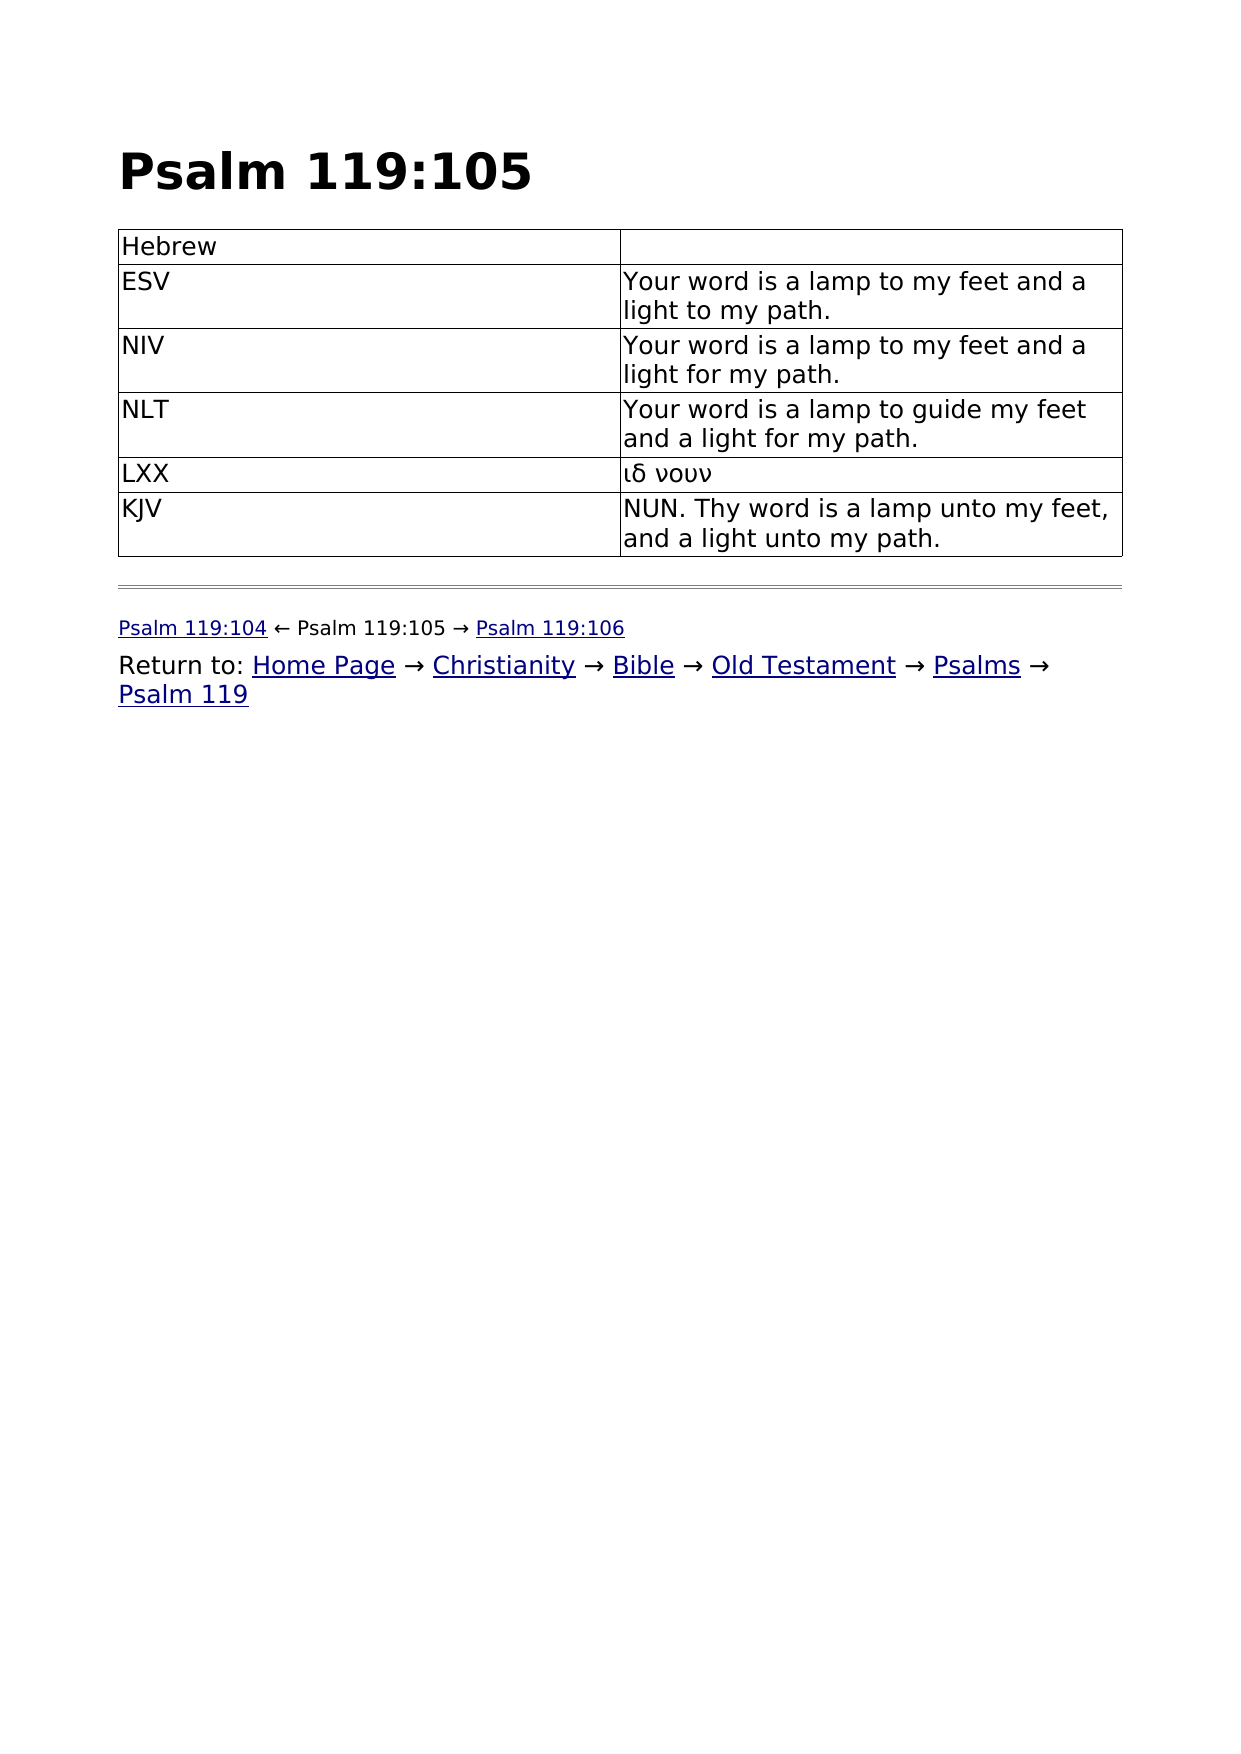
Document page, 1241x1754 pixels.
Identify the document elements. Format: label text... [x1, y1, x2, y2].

table_cell Your word is a lamp to my feet and a light for my path. [621, 329, 1122, 392]
table_header [621, 230, 1122, 264]
table_cell NIV [119, 329, 620, 392]
table_cell Your word is a lamp to guide my feet and a light for my path. [621, 393, 1122, 457]
table_cell KJV [119, 493, 620, 556]
table_cell ESV [119, 265, 620, 328]
table_cell NUN. Thy word is a lamp unto my feet, and a light unto my path. [621, 493, 1122, 556]
text Psalm 119:104 ← Psalm 119:105 → Psalm 119:106 [118, 617, 1122, 651]
table_cell NLT [119, 393, 620, 457]
table_header Hebrew [119, 230, 620, 264]
table_cell ιδ νουν [621, 458, 1122, 492]
table_cell LXX [119, 458, 620, 492]
subtitle Psalm 119:105 [118, 143, 1122, 201]
table_cell Your word is a lamp to my feet and a light to my path. [621, 265, 1122, 328]
text Return to: Home Page → Christianity → Bible → Old Testament → Psalms → Psalm 119 [118, 651, 1122, 709]
